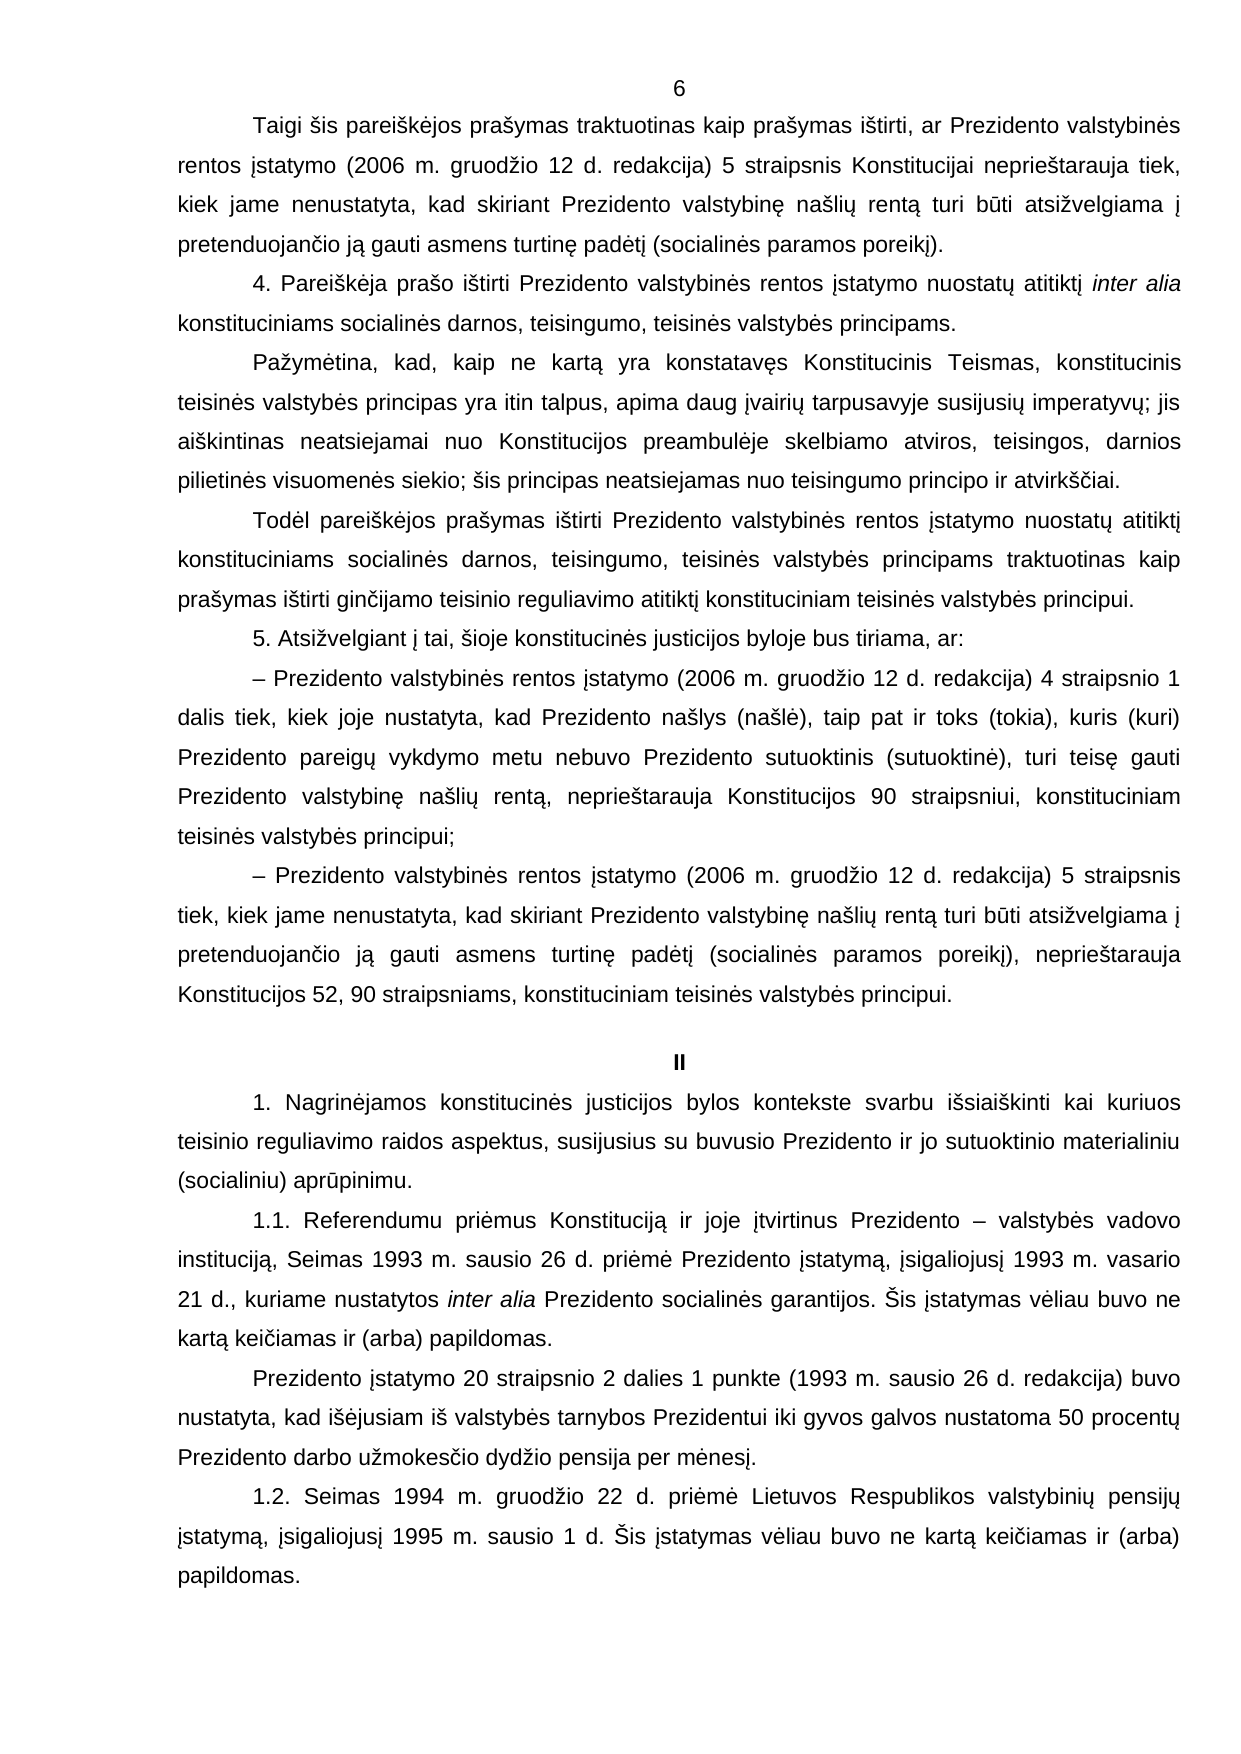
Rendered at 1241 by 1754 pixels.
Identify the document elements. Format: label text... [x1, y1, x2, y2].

text Taigi šis pareiškėjos prašymas traktuotinas kaip prašymas ištirti, ar Prezidento valstybinės rentos įstatymo (2006 m. gruodžio 12 d. redakcija) 5 straipsnis Konstitucijai neprieštarauja tiek, kiek jame nenustatyta, kad skiriant Prezidento valstybinę našlių rentą turi būti atsižvelgiama į pretenduojančio ją gauti asmens turtinę padėtį (socialinės paramos poreikį). [177, 112, 1181, 257]
text – Prezidento valstybinės rentos įstatymo (2006 m. gruodžio 12 d. redakcija) 5 straipsnis tiek, kiek jame nenustatyta, kad skiriant Prezidento valstybinę našlių rentą turi būti atsižvelgiama į pretenduojančio ją gauti asmens turtinę padėtį (socialinės paramos poreikį), neprieštarauja Konstitucijos 52, 90 straipsniams, konstituciniam teisinės valstybės principui. [177, 862, 1181, 1007]
text 5. Atsižvelgiant į tai, šioje konstitucinės justicijos byloje bus tiriama, ar: [177, 625, 1181, 652]
text – Prezidento valstybinės rentos įstatymo (2006 m. gruodžio 12 d. redakcija) 4 straipsnio 1 dalis tiek, kiek joje nustatyta, kad Prezidento našlys (našlė), taip pat ir toks (tokia), kuris (kuri) Prezidento pareigų vykdymo metu nebuvo Prezidento sutuoktinis (sutuoktinė), turi teisę gauti Prezidento valstybinę našlių rentą, neprieštarauja Konstitucijos 90 straipsniui, konstituciniam teisinės valstybės principui; [177, 665, 1181, 849]
text 4. Pareiškėja prašo ištirti Prezidento valstybinės rentos įstatymo nuostatų atitiktį inter alia konstituciniams socialinės darnos, teisingumo, teisinės valstybės principams. [177, 270, 1181, 336]
text Todėl pareiškėjos prašymas ištirti Prezidento valstybinės rentos įstatymo nuostatų atitiktį konstituciniams socialinės darnos, teisingumo, teisinės valstybės principams traktuotinas kaip prašymas ištirti ginčijamo teisinio reguliavimo atitiktį konstituciniam teisinės valstybės principui. [177, 507, 1181, 612]
text Prezidento įstatymo 20 straipsnio 2 dalies 1 punkte (1993 m. sausio 26 d. redakcija) buvo nustatyta, kad išėjusiam iš valstybės tarnybos Prezidentui iki gyvos galvos nustatoma 50 procentų Prezidento darbo užmokesčio dydžio pensija per mėnesį. [177, 1365, 1181, 1470]
text 1.1. Referendumu priėmus Konstituciją ir joje įtvirtinus Prezidento – valstybės vadovo instituciją, Seimas 1993 m. sausio 26 d. priėmė Prezidento įstatymą, įsigaliojusį 1993 m. vasario 21 d., kuriame nustatytos inter alia Prezidento socialinės garantijos. Šis įstatymas vėliau buvo ne kartą keičiamas ir (arba) papildomas. [177, 1207, 1181, 1352]
text 1. Nagrinėjamos konstitucinės justicijos bylos kontekste svarbu išsiaiškinti kai kuriuos teisinio reguliavimo raidos aspektus, susijusius su buvusio Prezidento ir jo sutuoktinio materialiniu (socialiniu) aprūpinimu. [177, 1088, 1181, 1194]
text II [177, 1049, 1181, 1075]
text 1.2. Seimas 1994 m. gruodžio 22 d. priėmė Lietuvos Respublikos valstybinių pensijų įstatymą, įsigaliojusį 1995 m. sausio 1 d. Šis įstatymas vėliau buvo ne kartą keičiamas ir (arba) papildomas. [177, 1483, 1181, 1588]
text Pažymėtina, kad, kaip ne kartą yra konstatavęs Konstitucinis Teismas, konstitucinis teisinės valstybės principas yra itin talpus, apima daug įvairių tarpusavyje susijusių imperatyvų; jis aiškintinas neatsiejamai nuo Konstitucijos preambulėje skelbiamo atviros, teisingos, darnios pilietinės visuomenės siekio; šis principas neatsiejamas nuo teisingumo principo ir atvirkščiai. [177, 349, 1181, 494]
